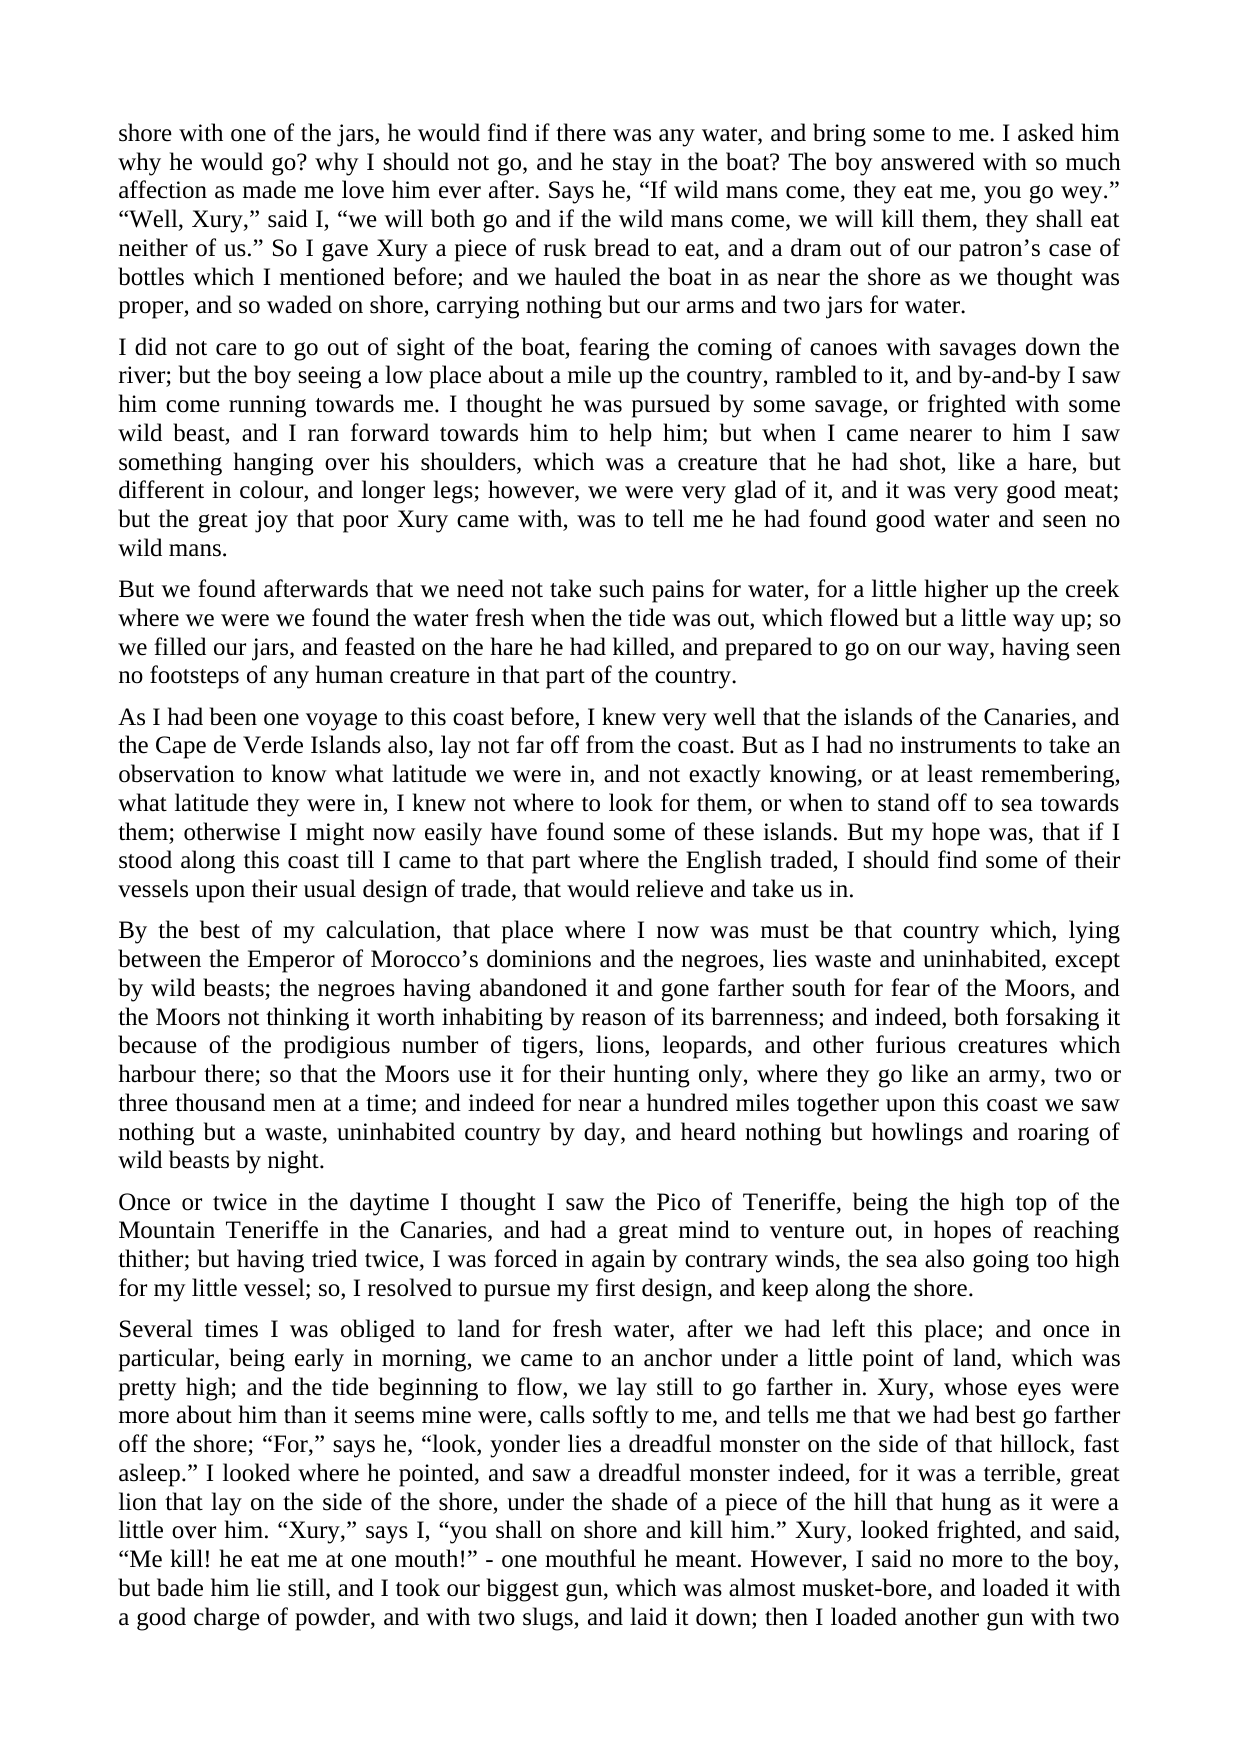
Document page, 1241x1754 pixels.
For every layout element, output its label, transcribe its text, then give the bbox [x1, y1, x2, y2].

text As I had been one voyage to this coast before, I knew very well that the islands of the Canaries, and the Cape de Verde Islands also, lay not far off from the coast. But as I had no instruments to take an observation to know what latitude we were in, and not exactly knowing, or at least remembering, what latitude they were in, I knew not where to look for them, or when to stand off to sea towards them; otherwise I might now easily have found some of these islands. But my hope was, that if I stood along this coast till I came to that part where the English traded, I should find some of their vessels upon their usual design of trade, that would relieve and take us in. [118, 702, 1122, 903]
text But we found afterwards that we need not take such pains for water, for a little higher up the creek where we were we found the water fresh when the tide was out, which flowed but a little way up; so we filled our jars, and feasted on the hare he had killed, and prepared to go on our way, having seen no footsteps of any human creature in that part of the country. [118, 574, 1122, 689]
text By the best of my calculation, that place where I now was must be that country which, lying between the Emperor of Morocco’s dominions and the negroes, lies waste and uninhabited, except by wild beasts; the negroes having abandoned it and gone farther south for fear of the Moors, and the Moors not thinking it worth inhabiting by reason of its barrenness; and indeed, both forsaking it because of the prodigious number of tigers, lions, leopards, and other furious creatures which harbour there; so that the Moors use it for their hunting only, where they go like an army, two or three thousand men at a time; and indeed for near a hundred miles together upon this coast we saw nothing but a waste, uninhabited country by day, and heard nothing but howlings and roaring of wild beasts by night. [118, 916, 1122, 1174]
text I did not care to go out of sight of the boat, fearing the coming of canoes with savages down the river; but the boy seeing a low place about a mile up the country, rambled to it, and by-and-by I saw him come running towards me. I thought he was pursued by some savage, or frighted with some wild beast, and I ran forward towards him to help him; but when I came nearer to him I saw something hanging over his shoulders, which was a creature that he had shot, like a hare, but different in colour, and longer legs; however, we were very glad of it, and it was very good meat; but the great joy that poor Xury came with, was to tell me he had found good water and seen no wild mans. [118, 332, 1122, 562]
text Once or twice in the daytime I thought I saw the Pico of Teneriffe, being the high top of the Mountain Teneriffe in the Canaries, and had a great mind to venture out, in hopes of reaching thither; but having tried twice, I was forced in again by contrary winds, the sea also going too high for my little vessel; so, I resolved to pursue my first design, and keep along the shore. [118, 1187, 1122, 1302]
text shore with one of the jars, he would find if there was any water, and bring some to me. I asked him why he would go? why I should not go, and he stay in the boat? The boy answered with so much affection as made me love him ever after. Says he, “If wild mans come, they eat me, you go wey.” “Well, Xury,” said I, “we will both go and if the wild mans come, we will kill them, they shall eat neither of us.” So I gave Xury a piece of rusk bread to eat, and a dram out of our patron’s case of bottles which I mentioned before; and we hauled the boat in as near the shore as we thought was proper, and so waded on shore, carrying nothing but our arms and two jars for water. [118, 118, 1122, 319]
text Several times I was obliged to land for fresh water, after we had left this place; and once in particular, being early in morning, we came to an anchor under a little point of land, which was pretty high; and the tide beginning to flow, we lay still to go farther in. Xury, whose eyes were more about him than it seems mine were, calls softly to me, and tells me that we had best go farther off the shore; “For,” says he, “look, yonder lies a dreadful monster on the side of that hillock, fast asleep.” I looked where he pointed, and saw a dreadful monster indeed, for it was a terrible, great lion that lay on the side of the shore, under the shade of a piece of the hill that hung as it were a little over him. “Xury,” says I, “you shall on shore and kill him.” Xury, looked frighted, and said, “Me kill! he eat me at one mouth!” - one mouthful he meant. However, I said no more to the boy, but bade him lie still, and I took our biggest gun, which was almost musket-bore, and loaded it with a good charge of powder, and with two slugs, and laid it down; then I loaded another gun with two [118, 1314, 1122, 1631]
